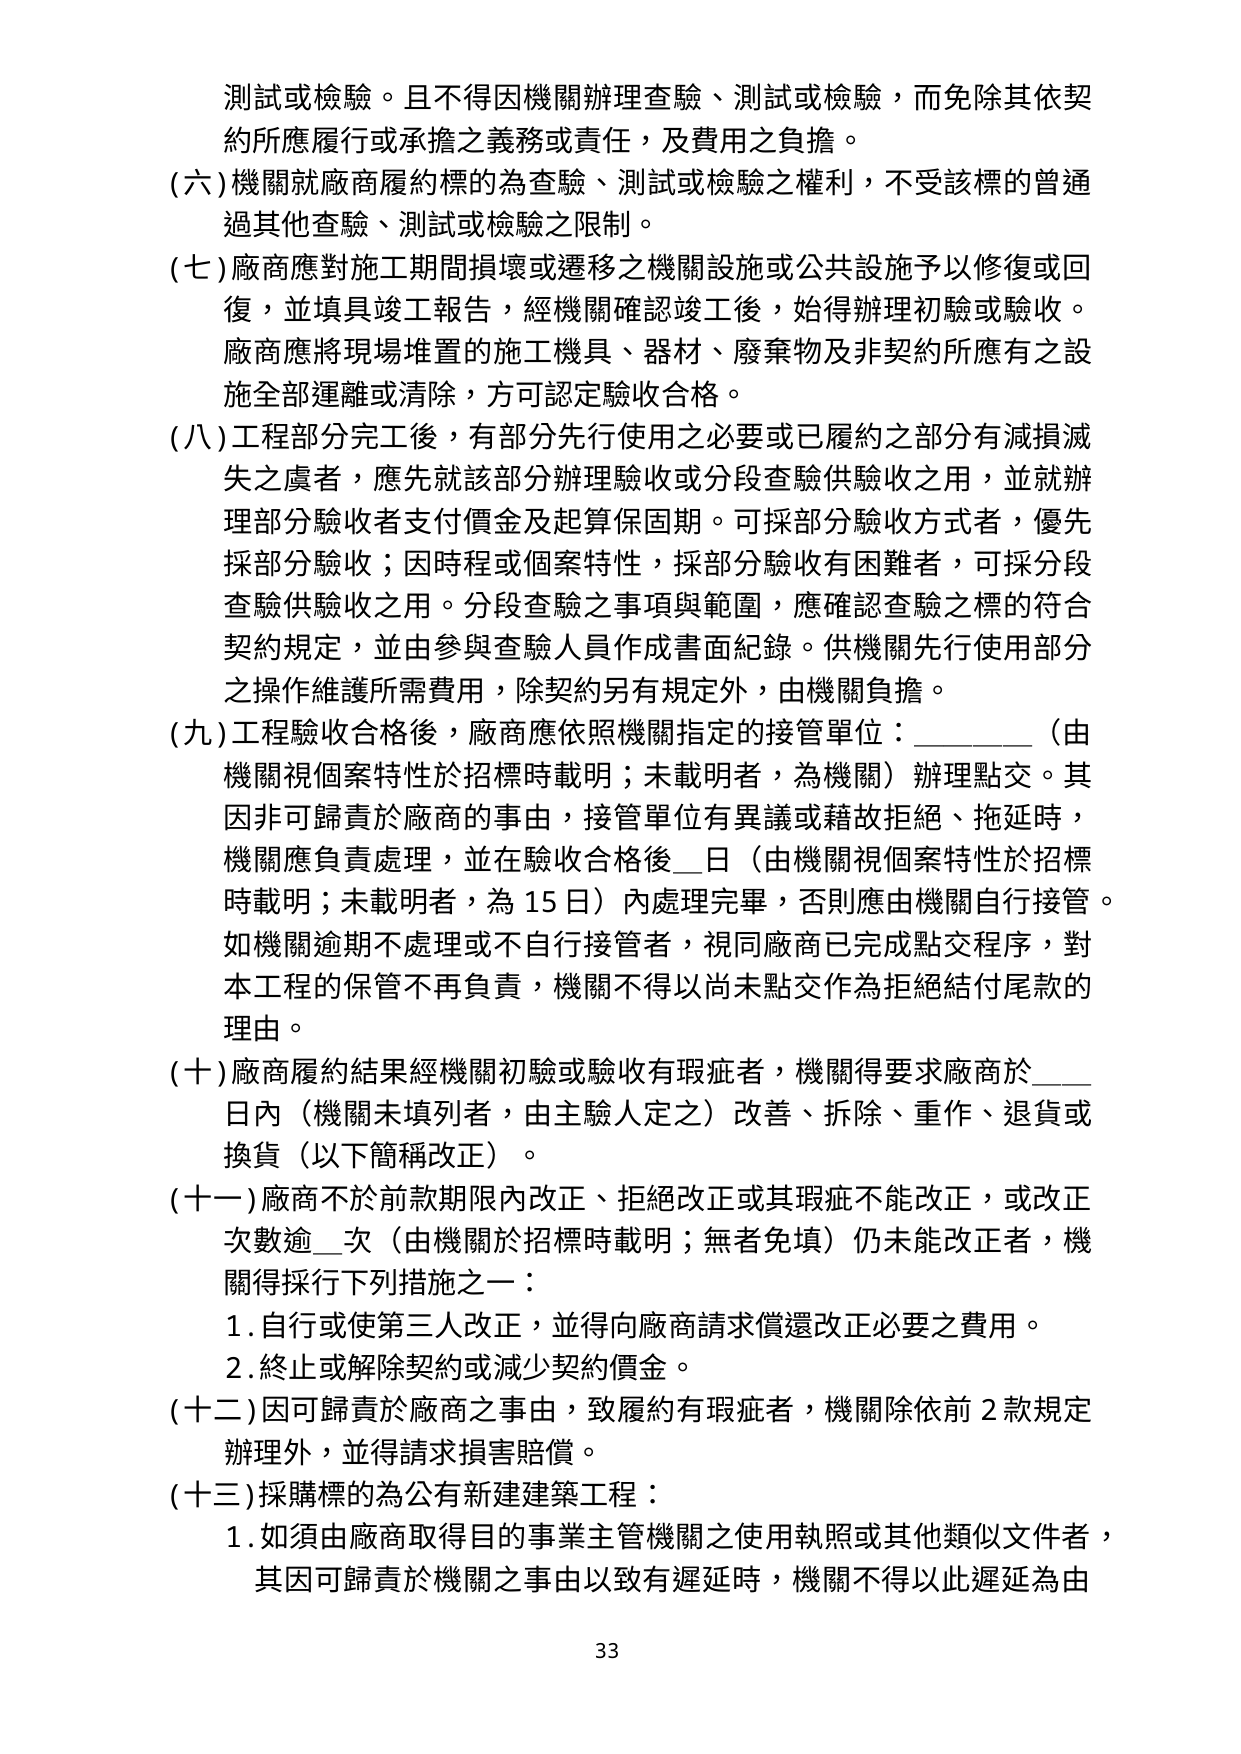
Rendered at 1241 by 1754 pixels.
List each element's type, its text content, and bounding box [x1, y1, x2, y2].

text 2.終止或解除契約或減少契約價金。 [224, 1344, 1092, 1387]
text (九)工程驗收合格後，廠商應依照機關指定的接管單位：＿＿＿＿（由機關視個案特性於招標時載明；未載明者，為機關）辦理點交。其因非可歸責於廠商的事由，接管單位有異議或藉故拒絕、拖延時，機關應負責處理，並在驗收合格後＿日（由機關視個案特性於招標時載明；未載明者，為15日）內處理完畢，否則應由機關自行接管。如機關逾期不處理或不自行接管者，視同廠商已完成點交程序，對本工程的保管不再負責，機關不得以尚未點交作為拒絕結付尾款的理由。 [165, 710, 1092, 1048]
text 1.如須由廠商取得目的事業主管機關之使用執照或其他類似文件者，其因可歸責於機關之事由以致有遲延時，機關不得以此遲延為由拒絕辦理驗收付款。 [224, 1514, 1092, 1599]
text (十三)採購標的為公有新建建築工程： [165, 1472, 1092, 1514]
text (七)廠商應對施工期間損壞或遷移之機關設施或公共設施予以修復或回復，並填具竣工報告，經機關確認竣工後，始得辦理初驗或驗收。廠商應將現場堆置的施工機具、器材、廢棄物及非契約所應有之設施全部運離或清除，方可認定驗收合格。 [165, 244, 1092, 413]
text (十)廠商履約結果經機關初驗或驗收有瑕疵者，機關得要求廠商於＿＿日內（機關未填列者，由主驗人定之）改善、拆除、重作、退貨或換貨（以下簡稱改正）。 [165, 1048, 1092, 1175]
text (八)工程部分完工後，有部分先行使用之必要或已履約之部分有減損滅失之虞者，應先就該部分辦理驗收或分段查驗供驗收之用，並就辦理部分驗收者支付價金及起算保固期。可採部分驗收方式者，優先採部分驗收；因時程或個案特性，採部分驗收有困難者，可採分段查驗供驗收之用。分段查驗之事項與範圍，應確認查驗之標的符合契約規定，並由參與查驗人員作成書面紀錄。供機關先行使用部分之操作維護所需費用，除契約另有規定外，由機關負擔。 [165, 413, 1092, 710]
text (十一)廠商不於前款期限內改正、拒絕改正或其瑕疵不能改正，或改正次數逾＿次（由機關於招標時載明；無者免填）仍未能改正者，機關得採行下列措施之一： [165, 1175, 1092, 1302]
text 1.自行或使第三人改正，並得向廠商請求償還改正必要之費用。 [224, 1302, 1092, 1344]
text 測試或檢驗。且不得因機關辦理查驗、測試或檢驗，而免除其依契約所應履行或承擔之義務或責任，及費用之負擔。 [165, 75, 1092, 159]
text (六)機關就廠商履約標的為查驗、測試或檢驗之權利，不受該標的曾通過其他查驗、測試或檢驗之限制。 [165, 159, 1092, 244]
text (十二)因可歸責於廠商之事由，致履約有瑕疵者，機關除依前2款規定辦理外，並得請求損害賠償。 [165, 1387, 1092, 1472]
